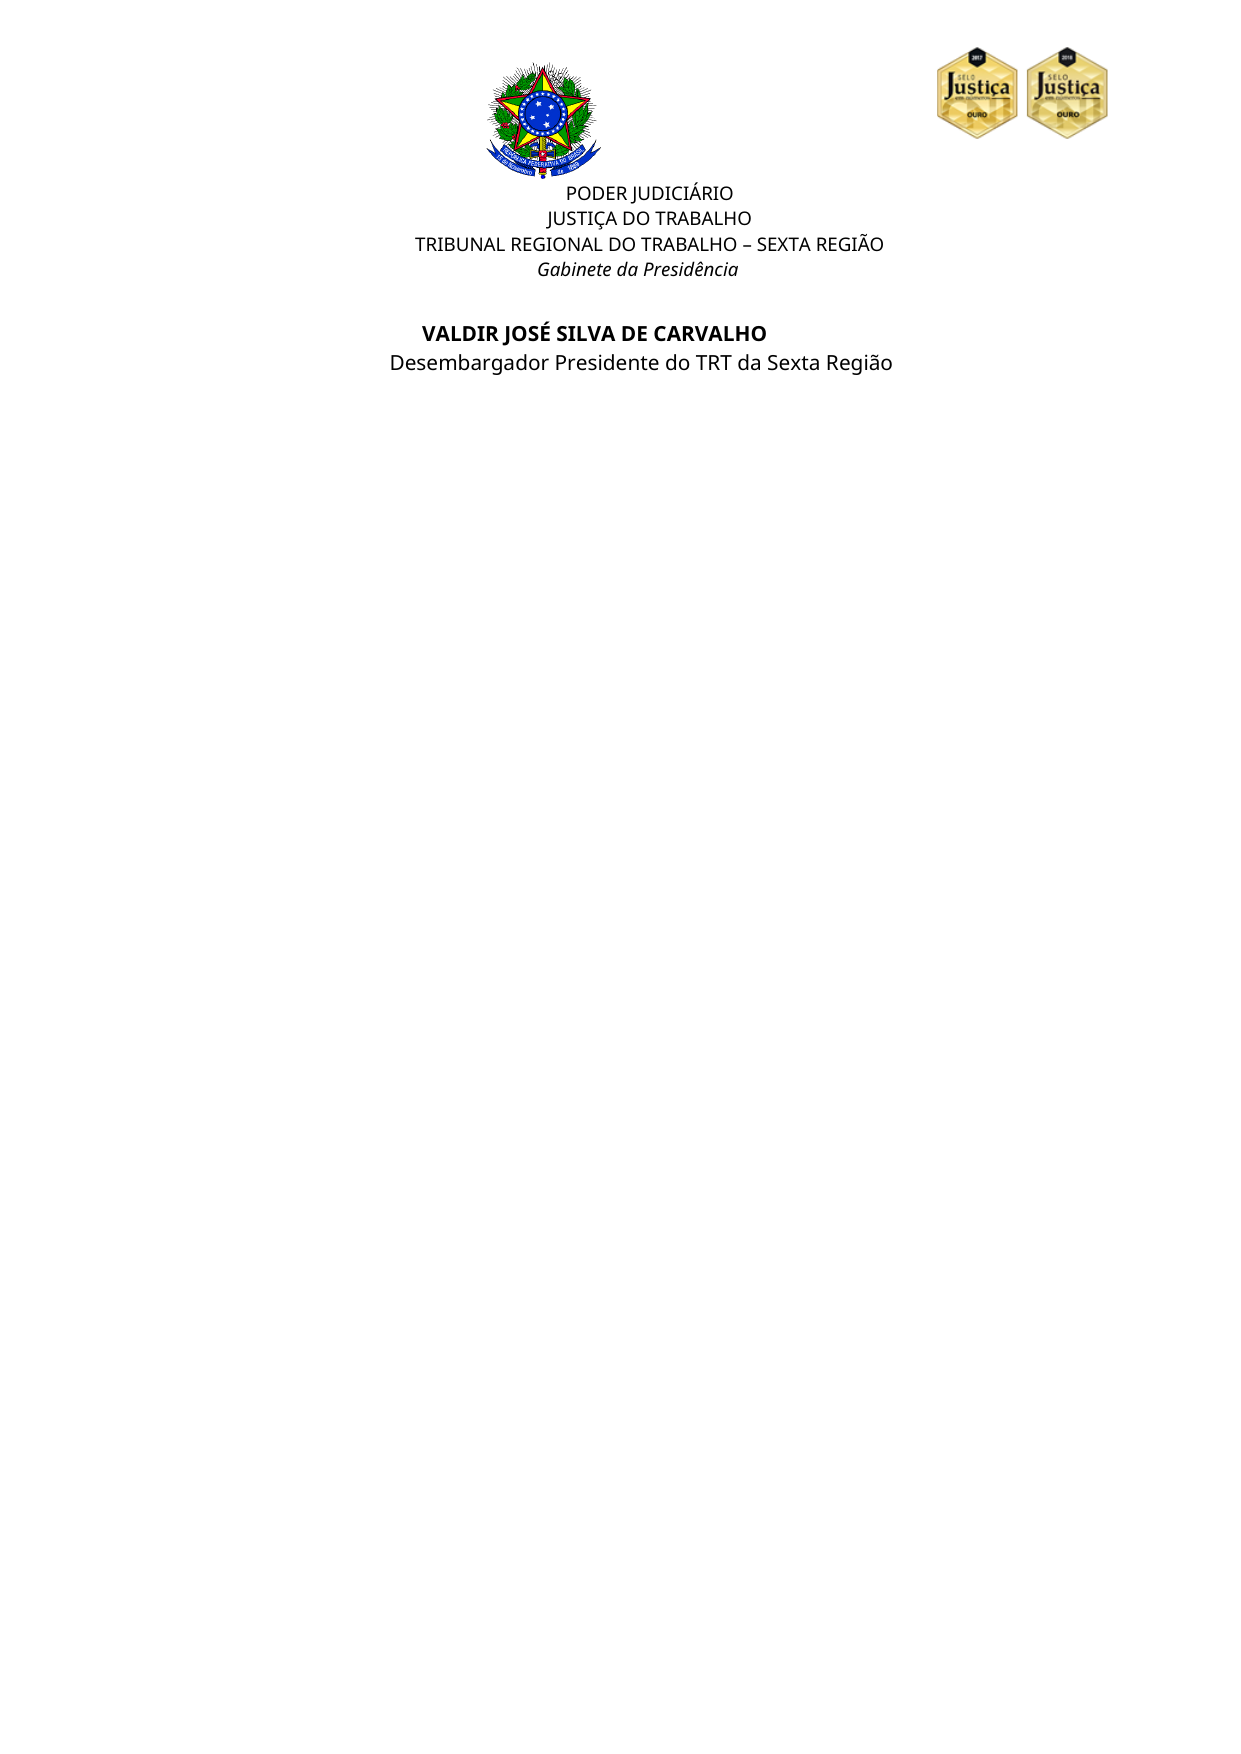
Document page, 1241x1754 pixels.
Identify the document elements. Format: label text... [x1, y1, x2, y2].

text Desembargador Presidente do TRT da Sexta Região [177, 348, 1122, 376]
text VALDIR JOSÉ SILVA DE CARVALHO [177, 319, 1117, 348]
picture [480, 59, 604, 181]
picture [937, 45, 1122, 146]
